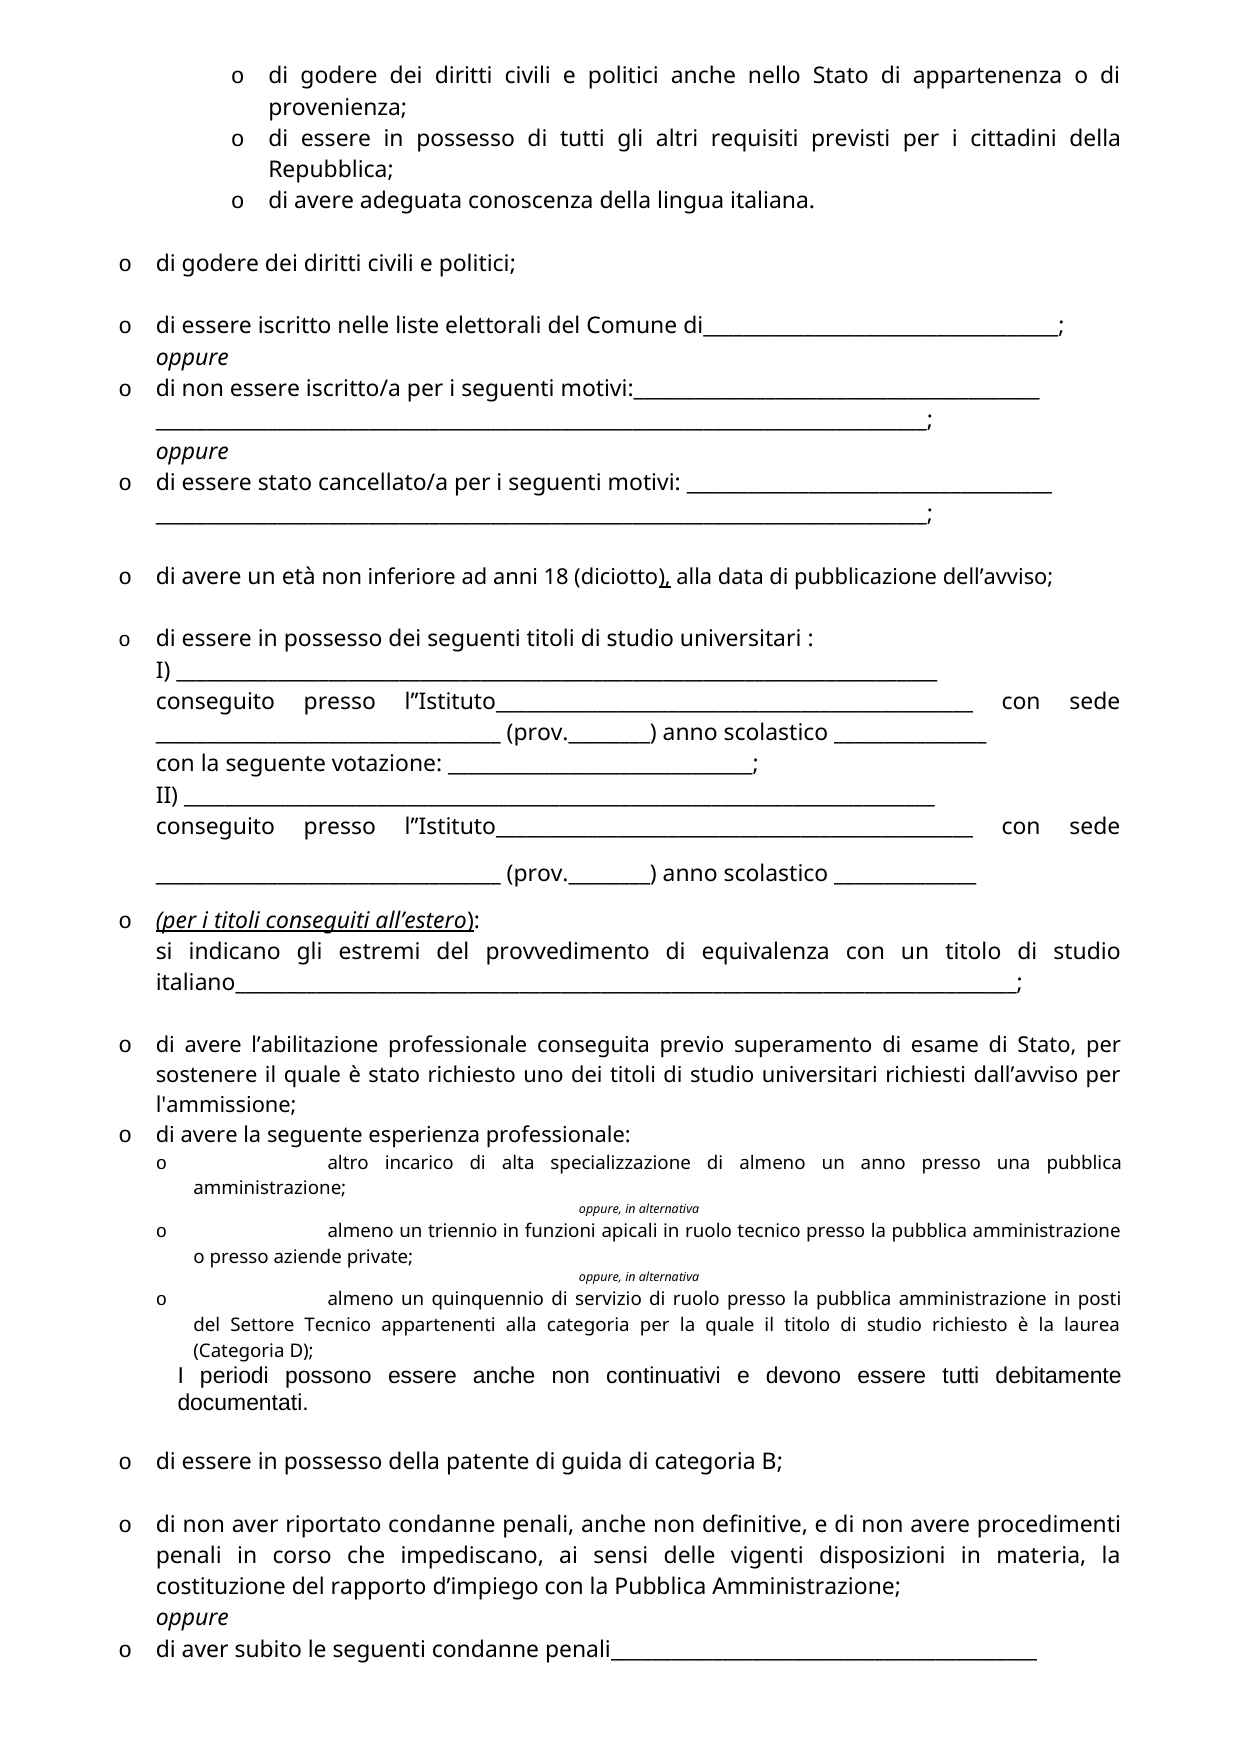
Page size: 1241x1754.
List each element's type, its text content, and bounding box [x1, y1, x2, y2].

list di avere un età non inferiore ad anni 18 (diciotto), alla data di pubblicazione dell’avviso; [118, 560, 1122, 591]
text conseguito presso l’’Istituto_______________________________________________ con sede __________________________________ (prov.________) anno scolastico _______________ [156, 685, 1122, 747]
list di godere dei diritti civili e politici anche nello Stato di appartenenza o di provenienza; [231, 59, 1122, 122]
text si indicano gli estremi del provvedimento di equivalenza con un titolo di studio italiano_____________________________________________________________________________; [156, 935, 1122, 997]
list di essere in possesso di tutti gli altri requisiti previsti per i cittadini della Repubblica; [231, 122, 1122, 184]
list (per i titoli conseguiti all’estero): [118, 904, 1122, 935]
list di essere in possesso dei seguenti titoli di studio universitari : [118, 622, 1122, 654]
text I periodi possono essere anche non continuativi e devono essere tutti debitamente documentati. [177, 1362, 1122, 1415]
list di avere adeguata conoscenza della lingua italiana. [231, 184, 1122, 216]
list altro incarico di alta specializzazione di almeno un anno presso una pubblica amministrazione; [156, 1149, 1122, 1200]
text oppure [118, 341, 1122, 372]
text II) __________________________________________________________________________ [156, 779, 1122, 810]
text oppure, in alternativa [156, 1268, 1122, 1286]
list di essere in possesso della patente di guida di categoria B; [118, 1445, 1122, 1476]
list di non aver riportato condanne penali, anche non definitive, e di non avere procedimenti penali in corso che impediscano, ai sensi delle vigenti disposizioni in materia, la costituzione del rapporto d’impiego con la Pubblica Amministrazione; [118, 1507, 1122, 1601]
list di essere stato cancellato/a per i seguenti motivi: ____________________________________ [118, 466, 1122, 497]
text conseguito presso l’’Istituto_______________________________________________ con sede __________________________________ (prov.________) anno scolastico ______________ [156, 810, 1122, 888]
text oppure [118, 435, 1122, 466]
list di avere la seguente esperienza professionale: [118, 1119, 1122, 1149]
text ____________________________________________________________________________; [118, 497, 1122, 528]
list di aver subito le seguenti condanne penali__________________________________________ [118, 1633, 1122, 1664]
text con la seguente votazione: ______________________________; [156, 747, 1122, 779]
text I) ___________________________________________________________________________ [156, 654, 1122, 685]
list almeno un quinquennio di servizio di ruolo presso la pubblica amministrazione in posti del Settore Tecnico appartenenti alla categoria per la quale il titolo di studio richiesto è la laurea (Categoria D); [156, 1286, 1122, 1362]
list di non essere iscritto/a per i seguenti motivi:________________________________________ [118, 372, 1122, 403]
text oppure [118, 1601, 1122, 1633]
list di avere l’abilitazione professionale conseguita previo superamento di esame di Stato, per sostenere il quale è stato richiesto uno dei titoli di studio universitari richiesti dall’avviso per l'ammissione; [118, 1029, 1122, 1119]
list di essere iscritto nelle liste elettorali del Comune di___________________________________; [118, 309, 1122, 341]
text oppure, in alternativa [156, 1200, 1122, 1217]
list almeno un triennio in funzioni apicali in ruolo tecnico presso la pubblica amministrazione o presso aziende private; [156, 1217, 1122, 1268]
list di godere dei diritti civili e politici; [118, 247, 1122, 278]
text ____________________________________________________________________________; [118, 403, 1122, 435]
